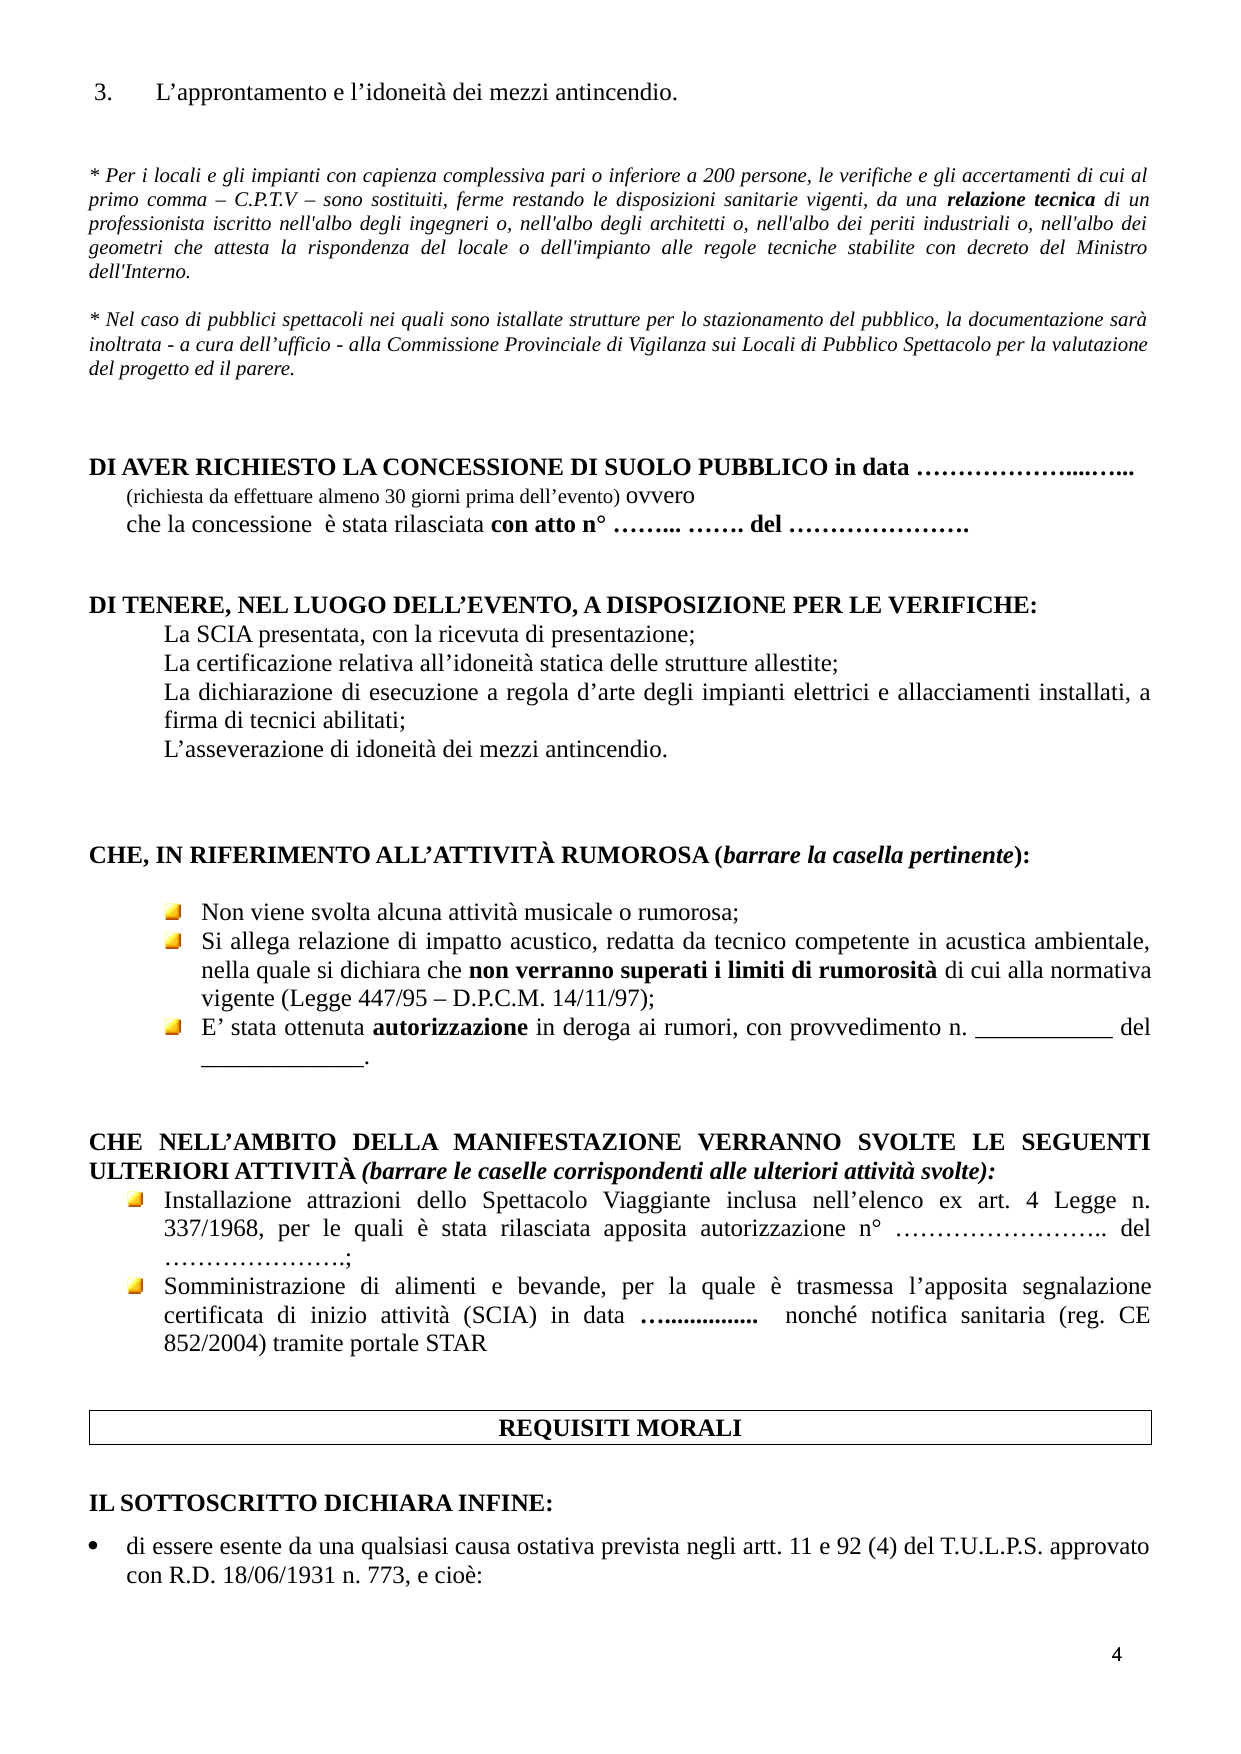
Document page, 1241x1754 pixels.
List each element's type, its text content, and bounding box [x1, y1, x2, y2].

text * Per i locali e gli impianti con capienza complessiva pari o inferiore a 200 persone, le verifiche e gli accertamenti di cui al primo comma – C.P.T.V – sono sostituiti, ferme restando le disposizioni sanitarie vigenti, da una relazione tecnica di un professionista iscritto nell'albo degli ingegneri o, nell'albo degli architetti o, nell'albo dei periti industriali o, nell'albo dei geometri che attesta la rispondenza del locale o dell'impianto alle regole tecniche stabilite con decreto del Ministro dell'Interno. [89, 163, 1152, 283]
text IL SOTTOSCRITTO DICHIARA INFINE: [89, 1488, 1152, 1517]
text CHE NELL’AMBITO DELLA MANIFESTAZIONE VERRANNO SVOLTE LE SEGUENTI ULTERIORI ATTIVITÀ (barrare le caselle corrispondenti alle ulteriori attività svolte): [89, 1127, 1152, 1185]
text (richiesta da effettuare almeno 30 giorni prima dell’evento) ovvero [126, 480, 1152, 509]
picture [164, 932, 181, 949]
list La dichiarazione di esecuzione a regola d’arte degli impianti elettrici e allacciamenti installati, a firma di tecnici abilitati; [126, 677, 1152, 734]
list E’ stata ottenuta autorizzazione in deroga ai rumori, con provvedimento n. ___________ del _____________. [164, 1012, 1152, 1070]
list L’approntamento e l’idoneità dei mezzi antincendio. [94, 77, 1152, 106]
text DI TENERE, NEL LUOGO DELL’EVENTO, A DISPOSIZIONE PER LE VERIFICHE: [89, 591, 1152, 619]
list La SCIA presentata, con la ricevuta di presentazione; [126, 619, 1152, 648]
list La certificazione relativa all’idoneità statica delle strutture allestite; [126, 648, 1152, 677]
text DI AVER RICHIESTO LA CONCESSIONE DI SUOLO PUBBLICO in data ………………....…... [89, 452, 1152, 480]
list di essere esente da una qualsiasi causa ostativa prevista negli artt. 11 e 92 (4) del T.U.L.P.S. approvato con R.D. 18/06/1931 n. 773, e cioè: [89, 1531, 1152, 1589]
list L’asseverazione di idoneità dei mezzi antincendio. [126, 734, 1152, 763]
list Somministrazione di alimenti e bevande, per la quale è trasmessa l’apposita segnalazione certificata di inizio attività (SCIA) in data …............... nonché notifica sanitaria (reg. CE 852/2004) tramite portale STAR [126, 1271, 1152, 1357]
text CHE, IN RIFERIMENTO ALL’ATTIVITÀ RUMOROSA (barrare la casella pertinente): [89, 840, 1152, 868]
list Installazione attrazioni dello Spettacolo Viaggiante inclusa nell’elenco ex art. 4 Legge n. 337/1968, per le quali è stata rilasciata apposita autorizzazione n° …………………….. del ………………….; [126, 1185, 1152, 1271]
text REQUISITI MORALI [90, 1411, 1151, 1444]
text che la concessione è stata rilasciata con atto n° ……... ……. del …………………. [126, 509, 1152, 538]
picture [164, 1018, 181, 1035]
list Non viene svolta alcuna attività musicale o rumorosa; [164, 897, 1152, 926]
text * Nel caso di pubblici spettacoli nei quali sono istallate strutture per lo stazionamento del pubblico, la documentazione sarà inoltrata - a cura dell’ufficio - alla Commissione Provinciale di Vigilanza sui Locali di Pubblico Spettacolo per la valutazione del progetto ed il parere. [89, 307, 1152, 379]
picture [127, 1277, 143, 1294]
picture [127, 1191, 143, 1207]
picture [164, 903, 181, 920]
list Si allega relazione di impatto acustico, redatta da tecnico competente in acustica ambientale, nella quale si dichiara che non verranno superati i limiti di rumorosità di cui alla normativa vigente (Legge 447/95 – D.P.C.M. 14/11/97); [164, 926, 1152, 1012]
